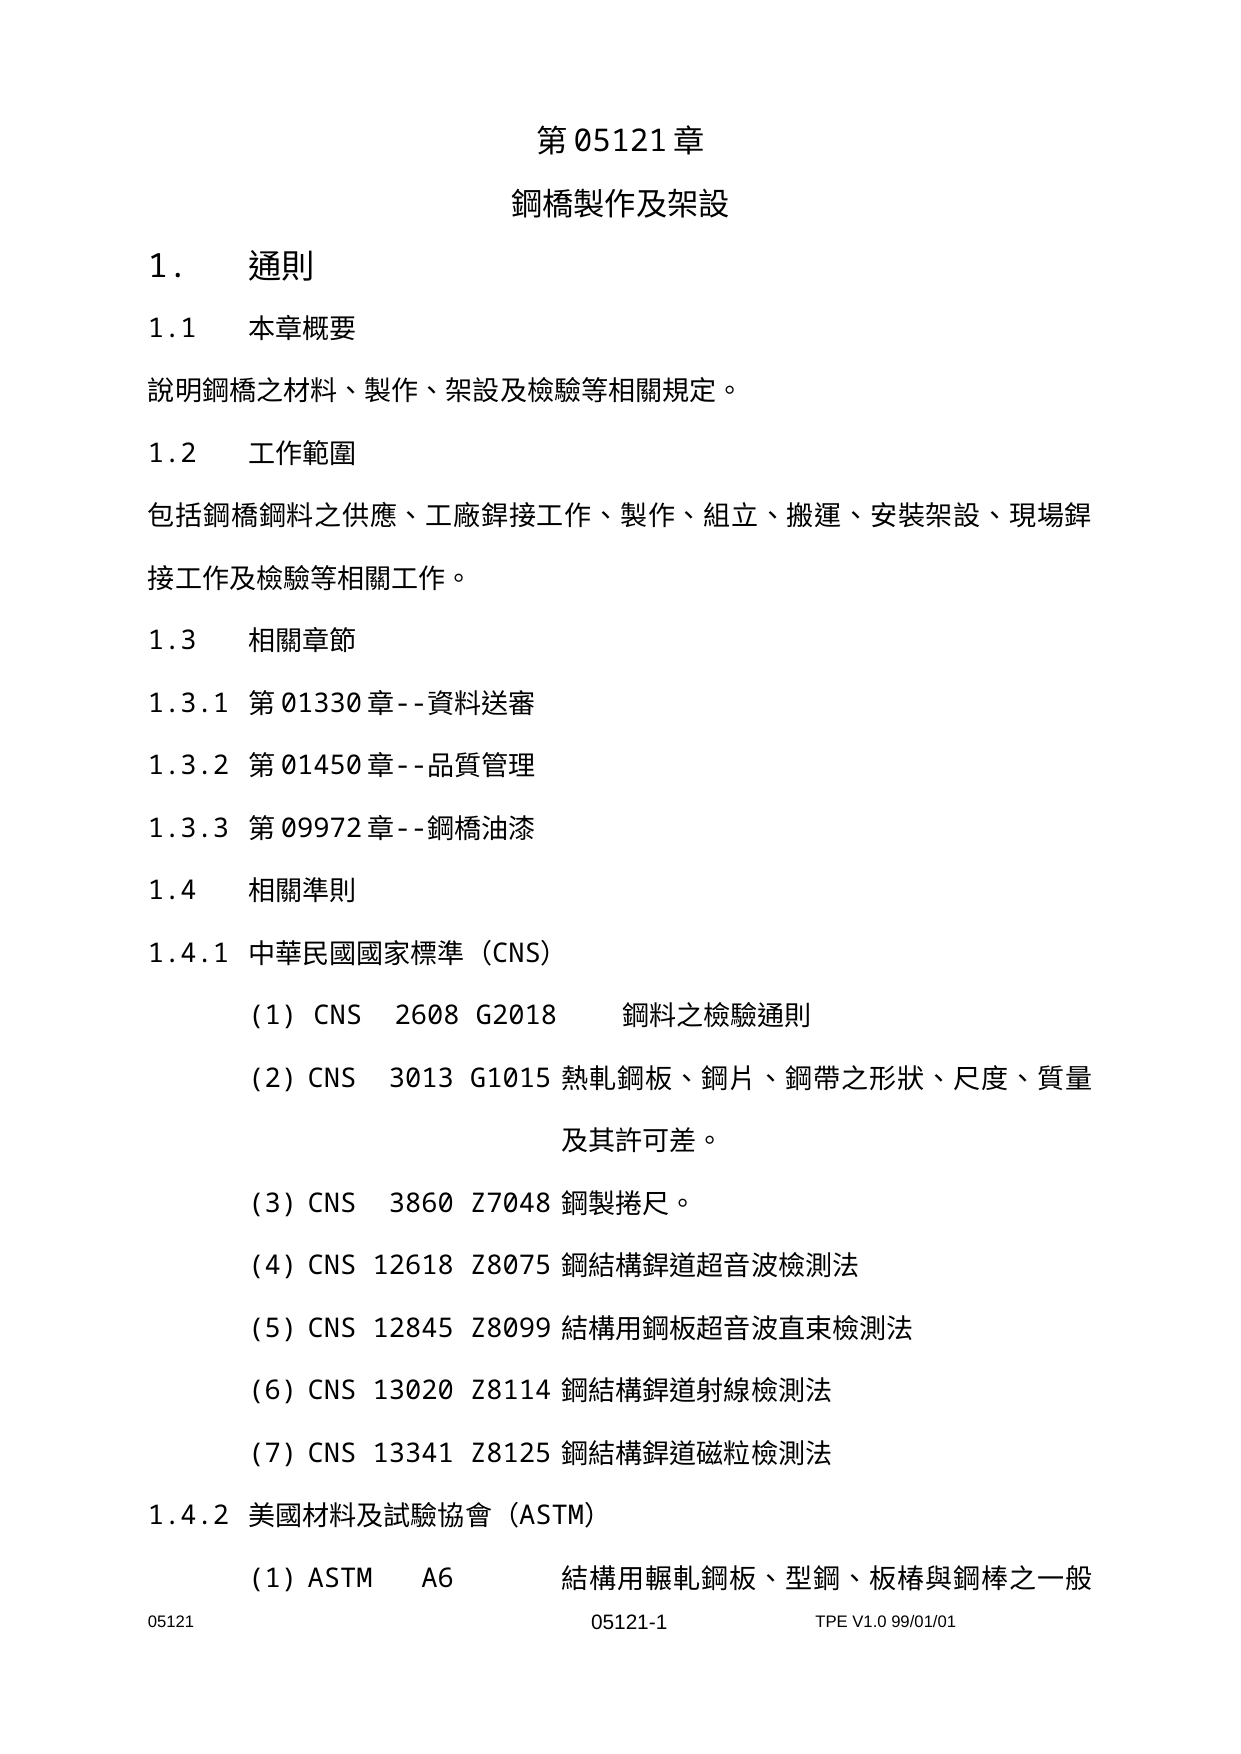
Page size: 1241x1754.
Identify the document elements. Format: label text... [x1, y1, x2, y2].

text 鋼橋製作及架設 [148, 160, 1092, 222]
text 1.3.3 第09972章--鋼橋油漆 [148, 785, 1092, 847]
text (5) CNS 12845 Z8099 結構用鋼板超音波直束檢測法 [248, 1285, 1092, 1347]
text 1.4.1 中華民國國家標準（CNS） [148, 910, 1092, 972]
text 1.2 工作範圍 [148, 410, 1092, 472]
text 1.4 相關準則 [148, 847, 1092, 910]
text 1.4.2 美國材料及試驗協會（ASTM） [148, 1472, 1092, 1535]
text 1.3.1 第01330章--資料送審 [148, 660, 1092, 722]
text 1.1 本章概要 [148, 285, 1092, 347]
text (1) CNS 2608 G2018 鋼料之檢驗通則 [248, 972, 1092, 1035]
text 包括鋼橋鋼料之供應、工廠銲接工作、製作、組立、搬運、安裝架設、現場銲接工作及檢驗等相關工作。 [148, 472, 1092, 597]
text 1. 通則 [148, 222, 1092, 285]
text (7) CNS 13341 Z8125 鋼結構銲道磁粒檢測法 [248, 1410, 1092, 1472]
text (6) CNS 13020 Z8114 鋼結構銲道射線檢測法 [248, 1347, 1092, 1410]
text 說明鋼橋之材料、製作、架設及檢驗等相關規定。 [148, 347, 1092, 410]
text 1.3 相關章節 [148, 597, 1092, 660]
text (4) CNS 12618 Z8075 鋼結構銲道超音波檢測法 [248, 1222, 1092, 1285]
text (3) CNS 3860 Z7048 鋼製捲尺。 [248, 1160, 1092, 1222]
text 第05121章 [148, 97, 1092, 160]
text (1) ASTM A6 結構用輾軋鋼板、型鋼、板椿與鋼棒之一般 [248, 1535, 1092, 1597]
text 1.3.2 第01450章--品質管理 [148, 722, 1092, 785]
text (2) CNS 3013 G1015 熱軋鋼板、鋼片、鋼帶之形狀、尺度、質量及其許可差。 [248, 1035, 1092, 1160]
